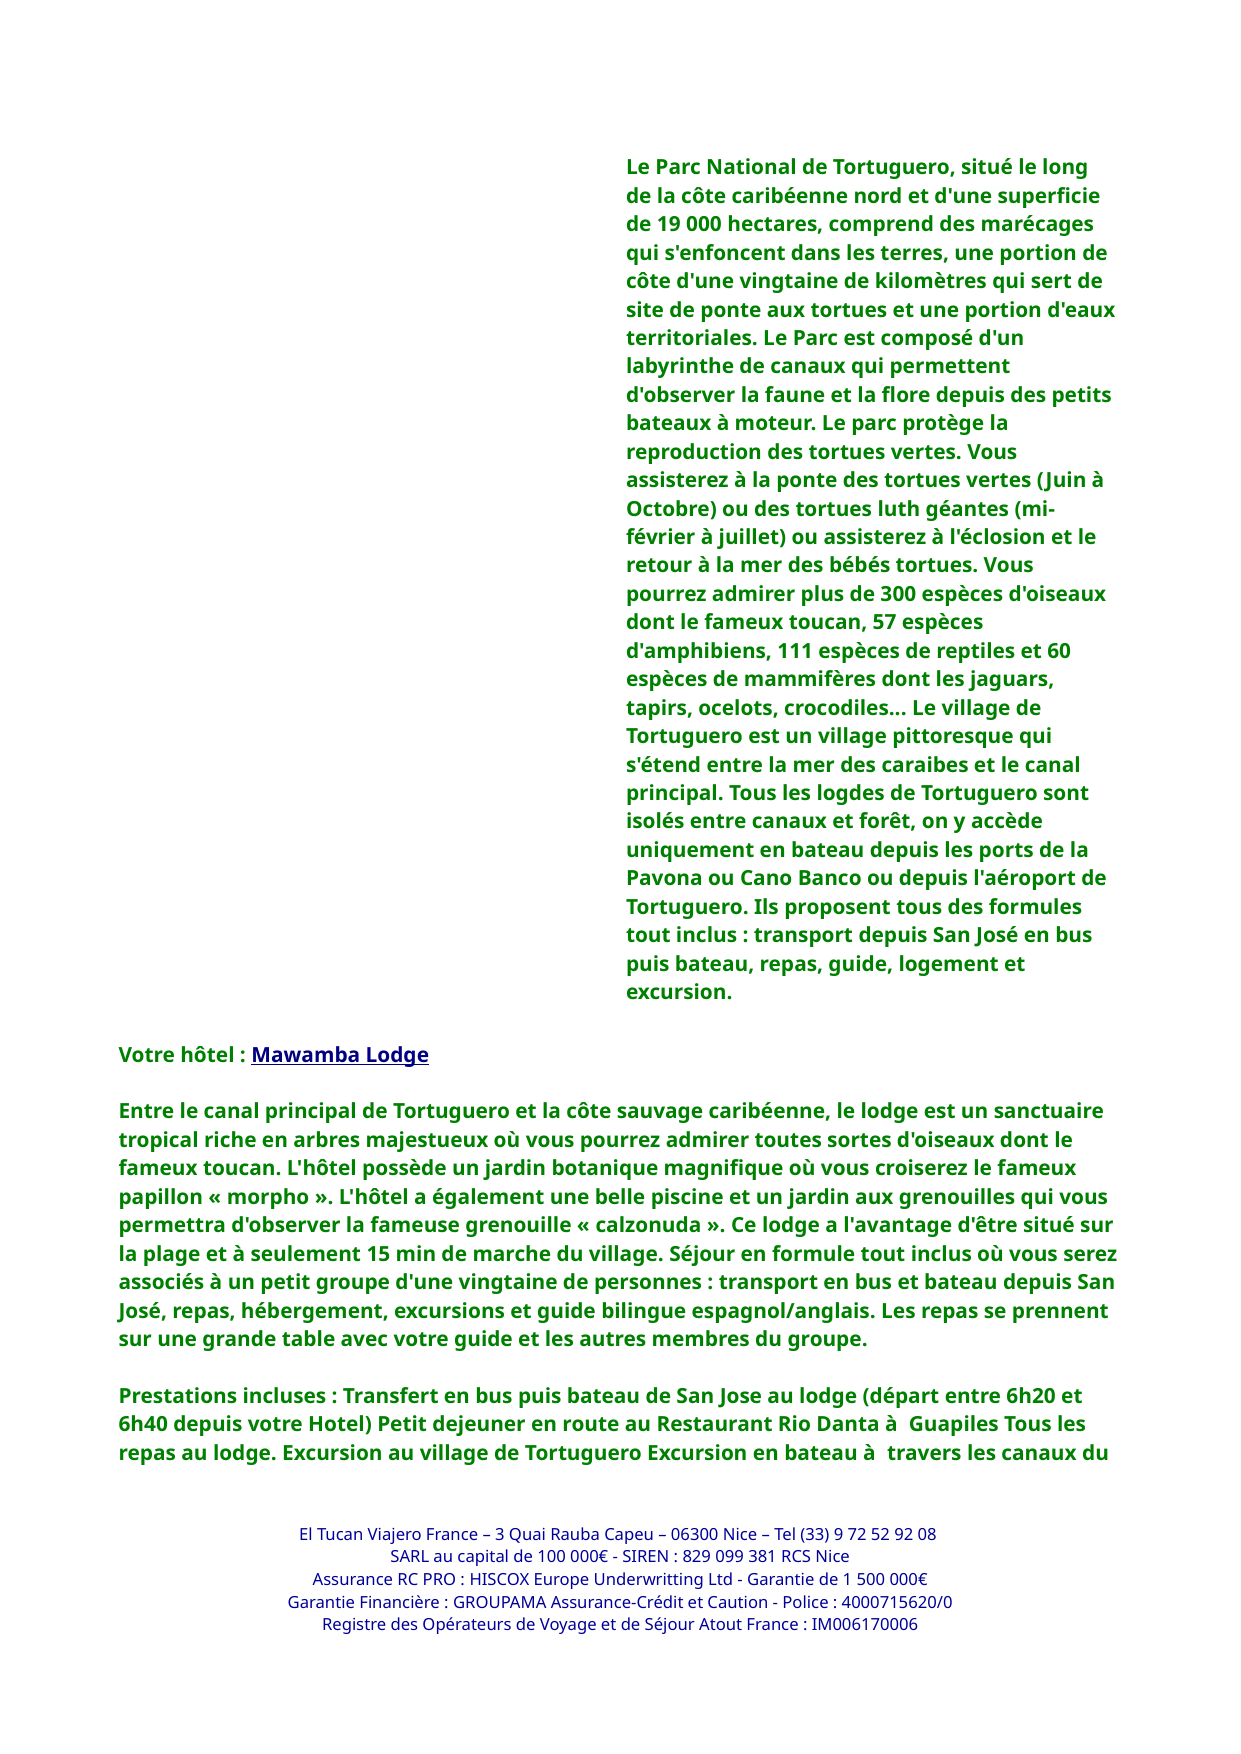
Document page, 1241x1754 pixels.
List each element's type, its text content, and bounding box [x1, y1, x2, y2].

text Votre hôtel : Mawamba Lodge [118, 1040, 1122, 1068]
text Prestations incluses : Transfert en bus puis bateau de San Jose au lodge (départ entre 6h20 et 6h40 depuis votre Hotel) Petit dejeuner en route au Restaurant Rio Danta à Guapiles Tous les repas au lodge. Excursion au village de Tortuguero Excursion en bateau à travers les canaux du [118, 1381, 1122, 1466]
table_header [118, 118, 620, 1011]
text Entre le canal principal de Tortuguero et la côte sauvage caribéenne, le lodge est un sanctuaire tropical riche en arbres majestueux où vous pourrez admirer toutes sortes d'oiseaux dont le fameux toucan. L'hôtel possède un jardin botanique magnifique où vous croiserez le fameux papillon « morpho ». L'hôtel a également une belle piscine et un jardin aux grenouilles qui vous permettra d'observer la fameuse grenouille « calzonuda ». Ce lodge a l'avantage d'être situé sur la plage et à seulement 15 min de marche du village. Séjour en formule tout inclus où vous serez associés à un petit groupe d'une vingtaine de personnes : transport en bus et bateau depuis San José, repas, hébergement, excursions et guide bilingue espagnol/anglais. Les repas se prennent sur une grande table avec votre guide et les autres membres du groupe. [118, 1097, 1122, 1353]
table_header Le Parc National de Tortuguero, situé le long de la côte caribéenne nord et d'une superficie de 19 000 hectares, comprend des marécages qui s'enfoncent dans les terres, une portion de côte d'une vingtaine de kilomètres qui sert de site de ponte aux tortues et une portion d'eaux territoriales. Le Parc est composé d'un labyrinthe de canaux qui permettent d'observer la faune et la flore depuis des petits bateaux à moteur. Le parc protège la reproduction des tortues vertes. Vous assisterez à la ponte des tortues vertes (Juin à Octobre) ou des tortues luth géantes (mi-février à juillet) ou assisterez à l'éclosion et le retour à la mer des bébés tortues. Vous pourrez admirer plus de 300 espèces d'oiseaux dont le fameux toucan, 57 espèces d'amphibiens, 111 espèces de reptiles et 60 espèces de mammifères dont les jaguars, tapirs, ocelots, crocodiles... Le village de Tortuguero est un village pittoresque qui s'étend entre la mer des caraibes et le canal principal. Tous les logdes de Tortuguero sont isolés entre canaux et forêt, on y accède uniquement en bateau depuis les ports de la Pavona ou Cano Banco ou depuis l'aéroport de Tortuguero. Ils proposent tous des formules tout inclus : transport depuis San José en bus puis bateau, repas, guide, logement et excursion. [620, 118, 1122, 1011]
